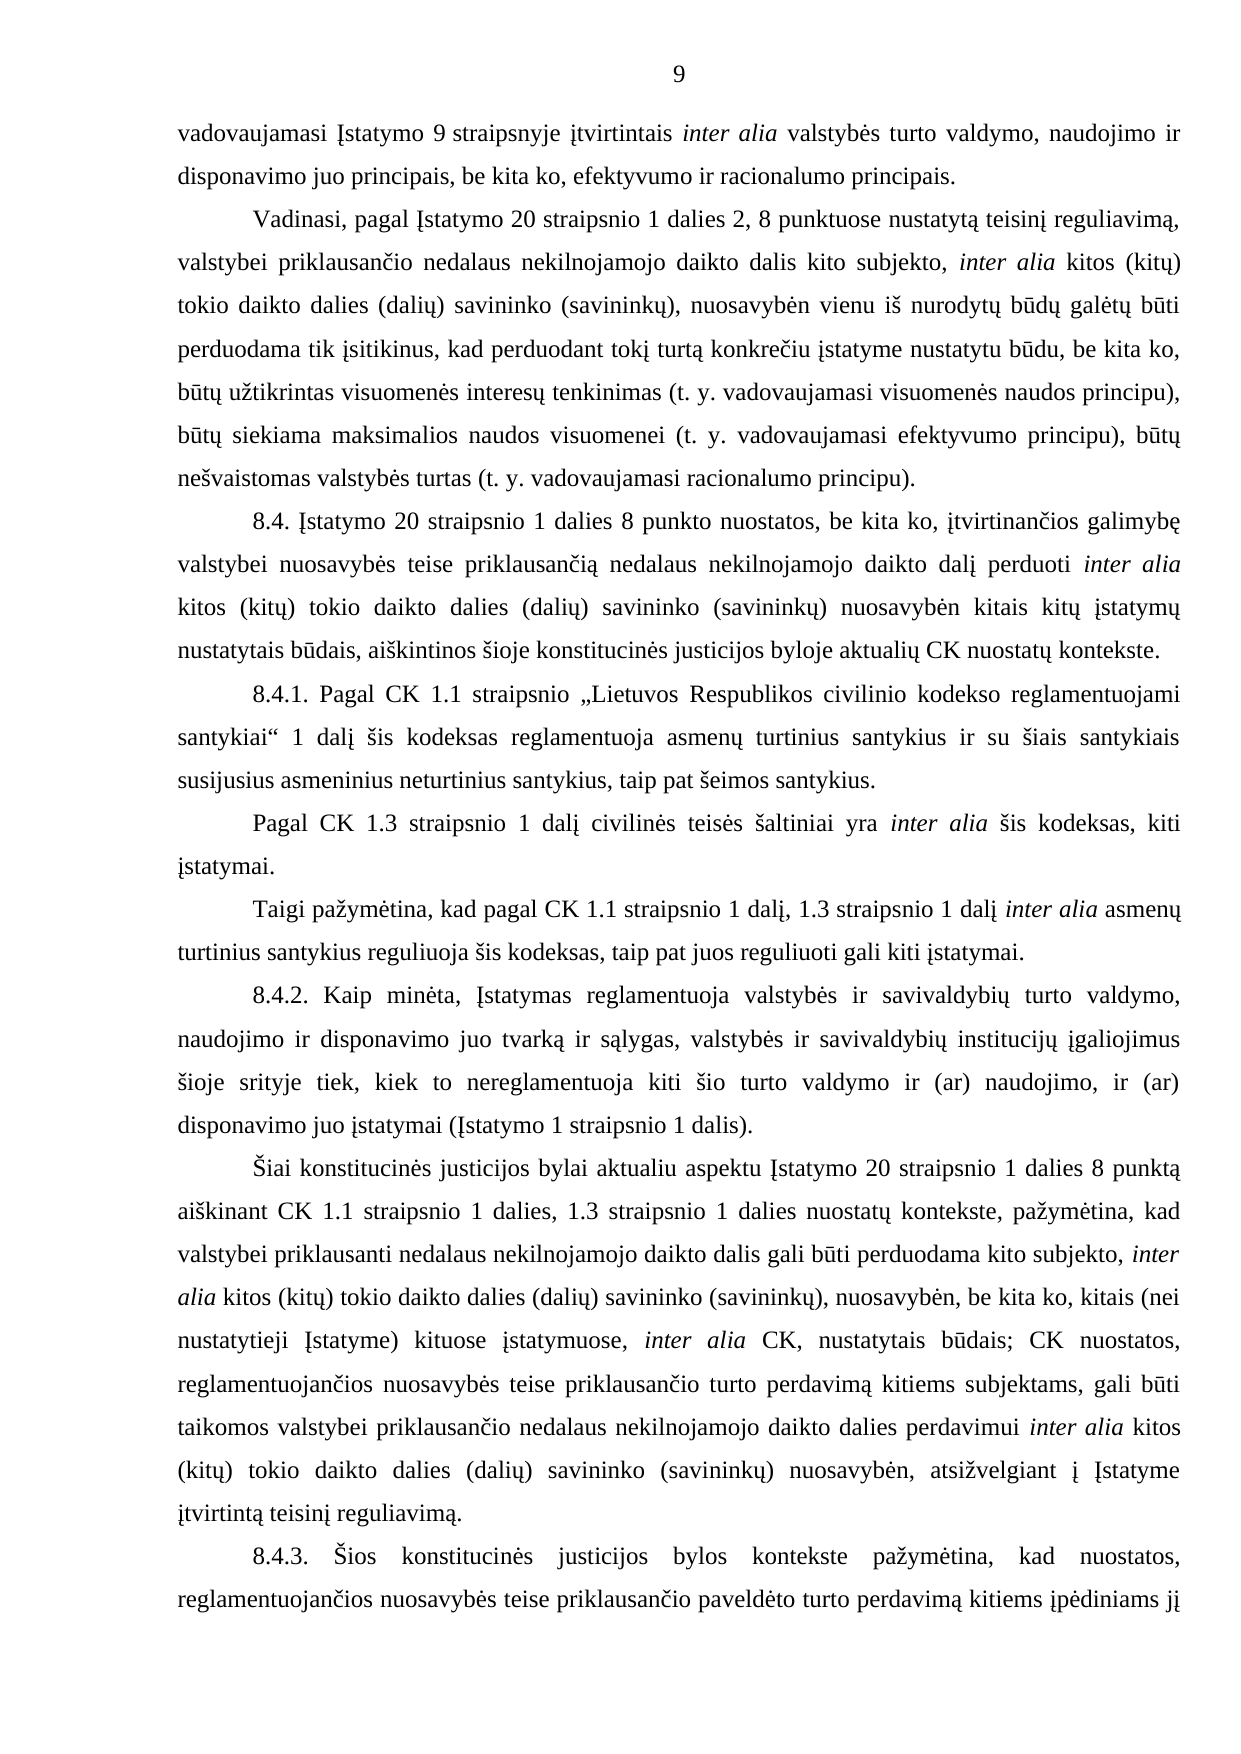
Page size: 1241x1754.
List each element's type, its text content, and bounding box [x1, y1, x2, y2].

text 8.4. Įstatymo 20 straipsnio 1 dalies 8 punkto nuostatos, be kita ko, įtvirtinančios galimybę valstybei nuosavybės teise priklausančią nedalaus nekilnojamojo daikto dalį perduoti inter alia kitos (kitų) tokio daikto dalies (dalių) savininko (savininkų) nuosavybėn kitais kitų įstatymų nustatytais būdais, aiškintinos šioje konstitucinės justicijos byloje aktualių CK nuostatų kontekste. [177, 506, 1181, 664]
text Vadinasi, pagal Įstatymo 20 straipsnio 1 dalies 2, 8 punktuose nustatytą teisinį reguliavimą, valstybei priklausančio nedalaus nekilnojamojo daikto dalis kito subjekto, inter alia kitos (kitų) tokio daikto dalies (dalių) savininko (savininkų), nuosavybėn vienu iš nurodytų būdų galėtų būti perduodama tik įsitikinus, kad perduodant tokį turtą konkrečiu įstatyme nustatytu būdu, be kita ko, būtų užtikrintas visuomenės interesų tenkinimas (t. y. vadovaujamasi visuomenės naudos principu), būtų siekiama maksimalios naudos visuomenei (t. y. vadovaujamasi efektyvumo principu), būtų nešvaistomas valstybės turtas (t. y. vadovaujamasi racionalumo principu). [177, 204, 1181, 492]
text vadovaujamasi Įstatymo 9 straipsnyje įtvirtintais inter alia valstybės turto valdymo, naudojimo ir disponavimo juo principais, be kita ko, efektyvumo ir racionalumo principais. [177, 118, 1181, 190]
text Šiai konstitucinės justicijos bylai aktualiu aspektu Įstatymo 20 straipsnio 1 dalies 8 punktą aiškinant CK 1.1 straipsnio 1 dalies, 1.3 straipsnio 1 dalies nuostatų kontekste, pažymėtina, kad valstybei priklausanti nedalaus nekilnojamojo daikto dalis gali būti perduodama kito subjekto, inter alia kitos (kitų) tokio daikto dalies (dalių) savininko (savininkų), nuosavybėn, be kita ko, kitais (nei nustatytieji Įstatyme) kituose įstatymuose, inter alia CK, nustatytais būdais; CK nuostatos, reglamentuojančios nuosavybės teise priklausančio turto perdavimą kitiems subjektams, gali būti taikomos valstybei priklausančio nedalaus nekilnojamojo daikto dalies perdavimui inter alia kitos (kitų) tokio daikto dalies (dalių) savininko (savininkų) nuosavybėn, atsižvelgiant į Įstatyme įtvirtintą teisinį reguliavimą. [177, 1153, 1181, 1527]
text Pagal CK 1.3 straipsnio 1 dalį civilinės teisės šaltiniai yra inter alia šis kodeksas, kiti įstatymai. [177, 808, 1181, 880]
text Taigi pažymėtina, kad pagal CK 1.1 straipsnio 1 dalį, 1.3 straipsnio 1 dalį inter alia asmenų turtinius santykius reguliuoja šis kodeksas, taip pat juos reguliuoti gali kiti įstatymai. [177, 894, 1181, 966]
text 8.4.2. Kaip minėta, Įstatymas reglamentuoja valstybės ir savivaldybių turto valdymo, naudojimo ir disponavimo juo tvarką ir sąlygas, valstybės ir savivaldybių institucijų įgaliojimus šioje srityje tiek, kiek to nereglamentuoja kiti šio turto valdymo ir (ar) naudojimo, ir (ar) disponavimo juo įstatymai (Įstatymo 1 straipsnio 1 dalis). [177, 981, 1181, 1139]
text 8.4.3. Šios konstitucinės justicijos bylos kontekste pažymėtina, kad nuostatos, reglamentuojančios nuosavybės teise priklausančio paveldėto turto perdavimą kitiems įpėdiniams jį [177, 1541, 1181, 1613]
text 8.4.1. Pagal CK 1.1 straipsnio „Lietuvos Respublikos civilinio kodekso reglamentuojami santykiai“ 1 dalį šis kodeksas reglamentuoja asmenų turtinius santykius ir su šiais santykiais susijusius asmeninius neturtinius santykius, taip pat šeimos santykius. [177, 679, 1181, 794]
